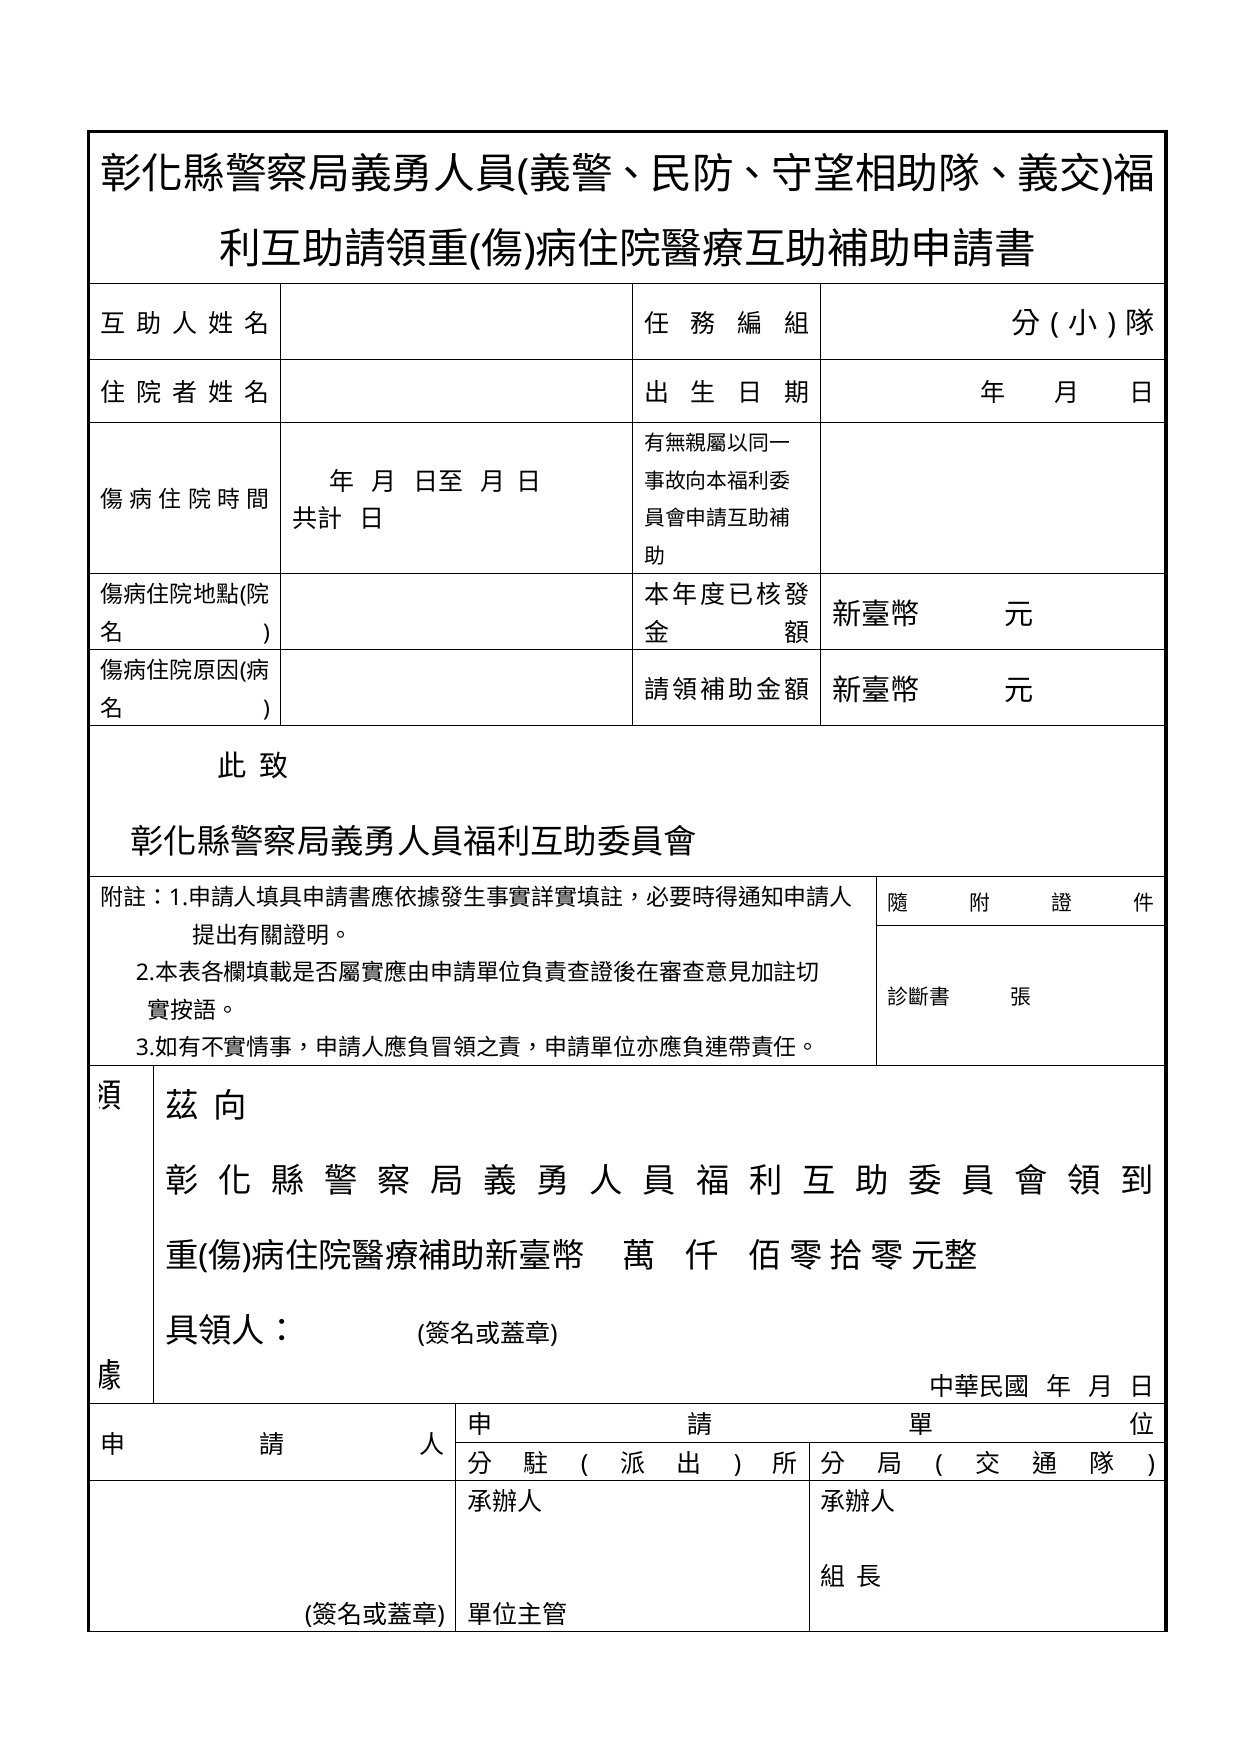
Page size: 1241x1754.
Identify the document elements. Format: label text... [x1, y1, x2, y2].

table_cell 新臺幣 元 [821, 574, 1164, 649]
table_cell 隨附證件 [877, 877, 1164, 924]
table_cell 申請人 [90, 1404, 455, 1480]
table_cell 請領補助金額 [633, 650, 820, 725]
table_cell [281, 360, 632, 422]
table_cell 住院者姓名 [90, 360, 280, 422]
table_cell 年 月 日 [821, 360, 1164, 422]
table_cell [821, 423, 1164, 573]
table_cell 承辦人 單位主管 [456, 1481, 809, 1631]
table_cell 分(小)隊 [821, 284, 1164, 359]
table_cell 傷病住院原因(病名) [90, 650, 280, 725]
table_cell 申請單位 [456, 1404, 1164, 1442]
table_cell (簽名或蓋章) [90, 1481, 455, 1631]
table_cell 有無親屬以同一事故向本福利委員會申請互助補助 [633, 423, 820, 573]
table_cell 傷病住院時間 [90, 423, 280, 573]
table_cell 茲 向 彰化縣警察局義勇人員福利互助委員會領到 重(傷)病住院醫療補助新臺幣 萬 仟 佰 零 拾 零 元整 具領人： (簽名或蓋章) 中華民國 年 月 日 [154, 1066, 1164, 1403]
table_cell 互助人姓名 [90, 284, 280, 359]
table_cell [281, 574, 632, 649]
table_cell 分局(交通隊) [810, 1443, 1164, 1480]
table_cell 傷病住院地點(院名) [90, 574, 280, 649]
table_cell 分駐(派出)所 [456, 1443, 809, 1480]
table_cell 新臺幣 元 [821, 650, 1164, 725]
table_cell 附註：1.申請人填具申請書應依據發生事實詳實填註，必要時得通知申請人 提出有關證明。 2.本表各欄填載是否屬實應由申請單位負責查證後在審查意見加註切 實按語。 3.如有不實情事，申請人應負冒領之責，申請單位亦應負連帶責任。 [90, 877, 876, 1064]
table_cell [281, 650, 632, 725]
table_cell 出生日期 [633, 360, 820, 422]
table_cell 承辦人 組 長 [810, 1481, 1164, 1631]
table_cell 領據 [90, 1066, 153, 1403]
table_cell 此 致 彰化縣警察局義勇人員福利互助委員會 [90, 726, 1164, 876]
table_cell [281, 284, 632, 359]
table_header 彰化縣警察局義勇人員(義警、民防、守望相助隊、義交)福利互助請領重(傷)病住院醫療互助補助申請書 [90, 133, 1164, 283]
table_cell 診斷書 張 [877, 926, 1164, 1064]
table_cell 本年度已核發金額 [633, 574, 820, 649]
table_cell 任務編組 [633, 284, 820, 359]
table_cell 年 月 日至 月 日 共計 日 [281, 423, 632, 573]
